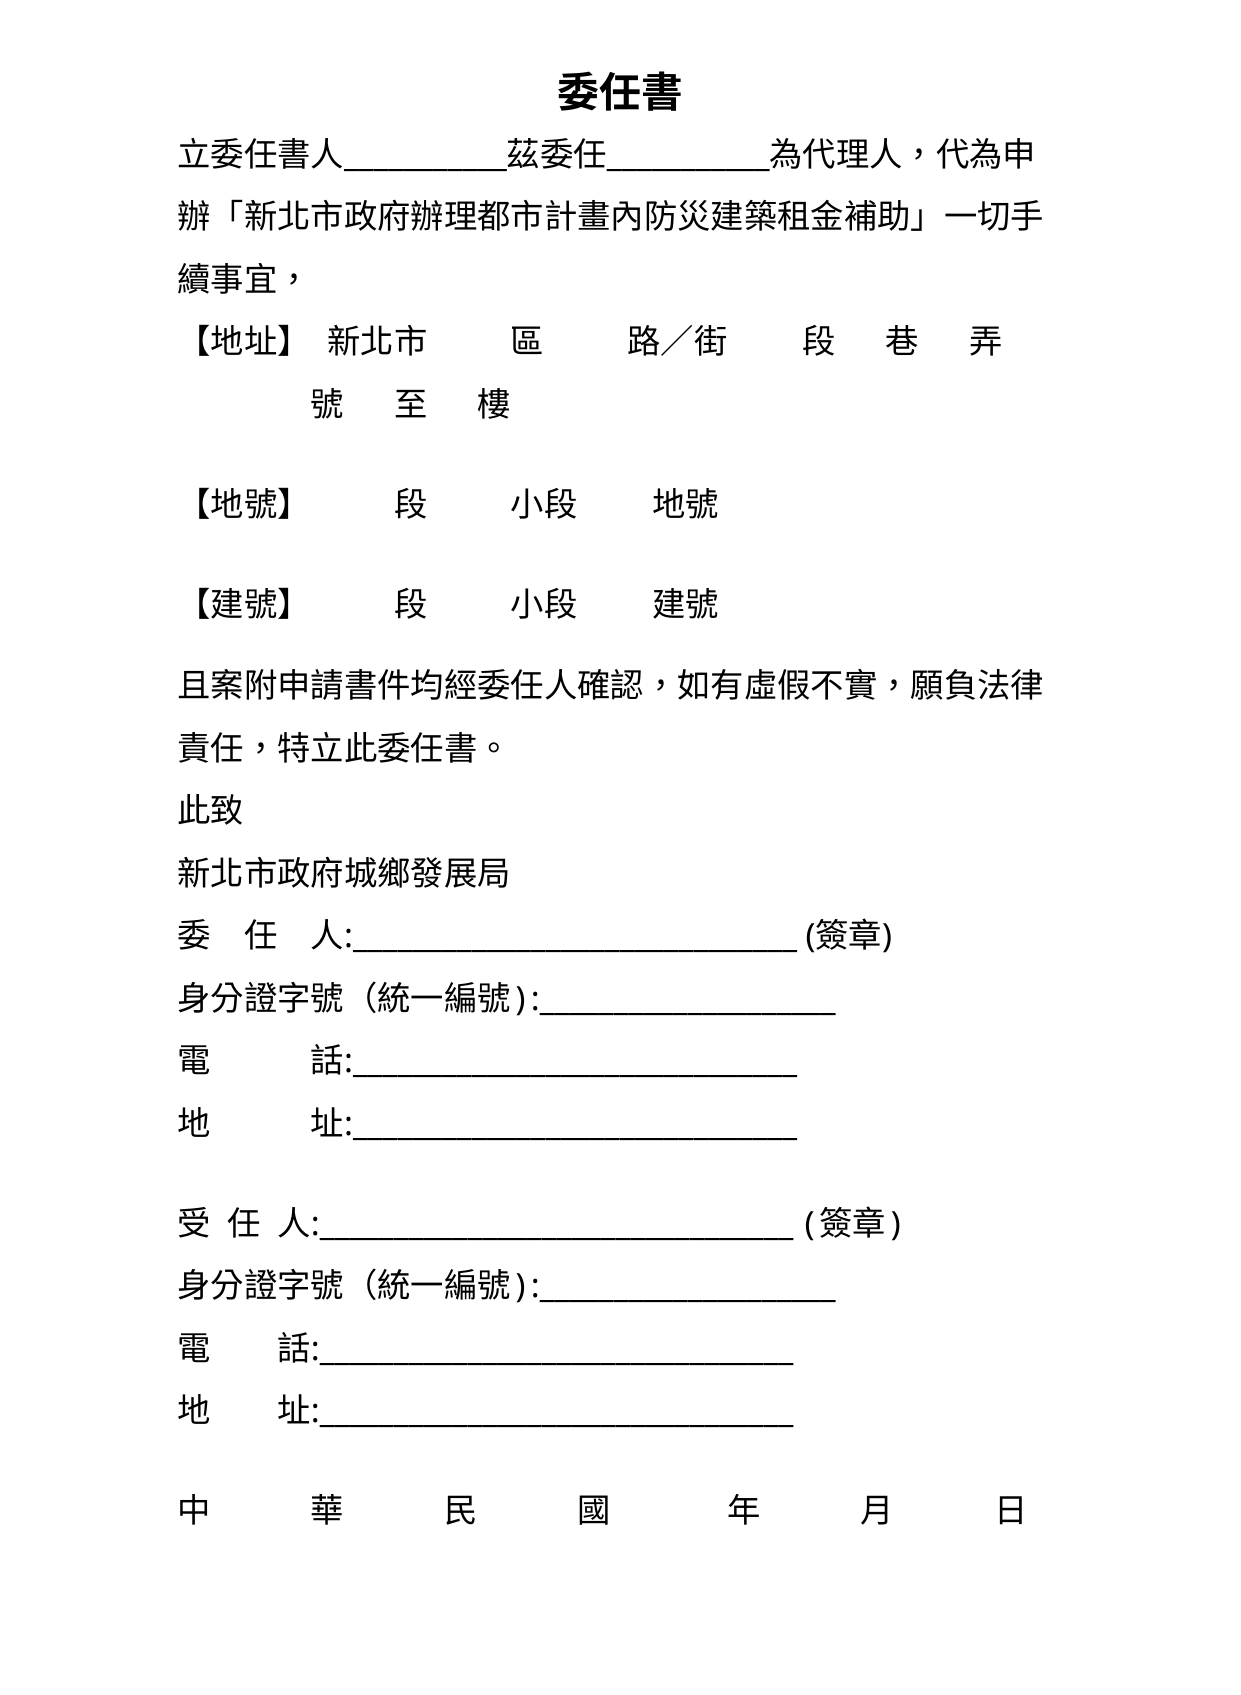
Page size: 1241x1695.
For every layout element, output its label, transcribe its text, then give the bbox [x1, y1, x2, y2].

text 【地址】 新北市 區 路／街 段 巷 弄 號 至 樓 [177, 298, 1063, 423]
text 電 話:________________________________ [177, 1304, 1063, 1366]
text 地 址:______________________________ [177, 1079, 1063, 1141]
text 【建號】 段 小段 建號 [177, 560, 1063, 623]
text 身分證字號（統一編號):____________________ [177, 1241, 1063, 1304]
text 立委任書人___________茲委任___________為代理人，代為申辦「新北市政府辦理都市計畫內防災建築租金補助」一切手續事宜， [177, 110, 1063, 298]
text 此致 [177, 766, 1063, 829]
text 【地號】 段 小段 地號 [177, 460, 1063, 523]
text 新北市政府城鄉發展局 [177, 829, 1063, 891]
text 中 華 民 國 年 月 日 [177, 1466, 1063, 1529]
text 委任書 [177, 48, 1063, 110]
text 且案附申請書件均經委任人確認，如有虛假不實，願負法律責任，特立此委任書。 [177, 641, 1063, 766]
text 身分證字號（統一編號):____________________ [177, 954, 1063, 1016]
text 地 址:________________________________ [177, 1366, 1063, 1429]
text 委 任 人:______________________________ (簽章) [177, 891, 1063, 954]
text 電 話:______________________________ [177, 1016, 1063, 1079]
text 受 任 人:________________________________ (簽章) [177, 1179, 1063, 1241]
